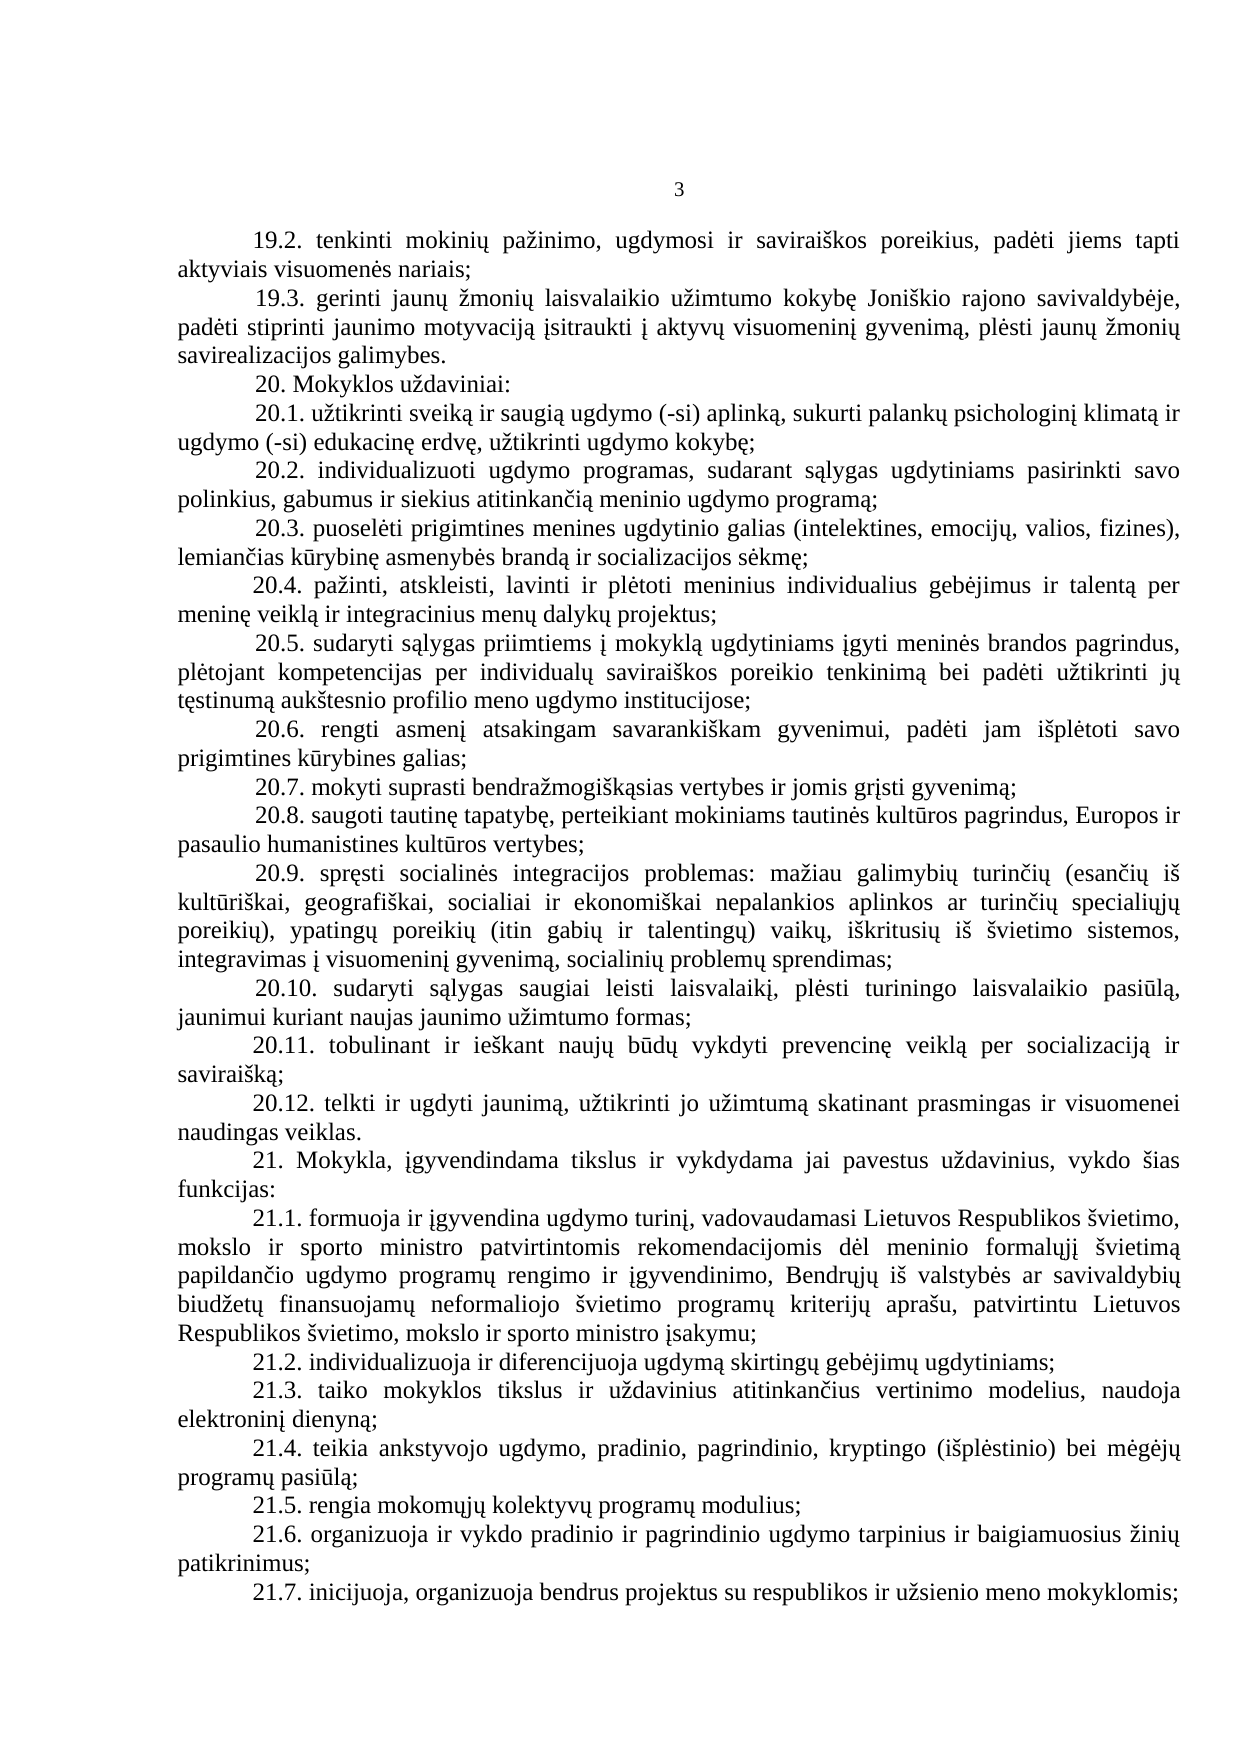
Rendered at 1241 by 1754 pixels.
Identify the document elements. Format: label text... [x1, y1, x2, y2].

text 21.7. inicijuoja, organizuoja bendrus projektus su respublikos ir užsienio meno mokyklomis; [177, 1577, 1181, 1605]
text 20.1. užtikrinti sveiką ir saugią ugdymo (-si) aplinką, sukurti palankų psichologinį klimatą ir ugdymo (-si) edukacinę erdvę, užtikrinti ugdymo kokybę; [177, 398, 1181, 455]
text 21.2. individualizuoja ir diferencijuoja ugdymą skirtingų gebėjimų ugdytiniams; [177, 1347, 1181, 1375]
text 21. Mokykla, įgyvendindama tikslus ir vykdydama jai pavestus uždavinius, vykdo šias funkcijas: [177, 1145, 1181, 1203]
text 20.4. pažinti, atskleisti, lavinti ir plėtoti meninius individualius gebėjimus ir talentą per meninę veiklą ir integracinius menų dalykų projektus; [177, 570, 1181, 628]
text 21.1. formuoja ir įgyvendina ugdymo turinį, vadovaudamasi Lietuvos Respublikos švietimo, mokslo ir sporto ministro patvirtintomis rekomendacijomis dėl meninio formalųjį švietimą papildančio ugdymo programų rengimo ir įgyvendinimo, Bendrųjų iš valstybės ar savivaldybių biudžetų finansuojamų neformaliojo švietimo programų kriterijų aprašu, patvirtintu Lietuvos Respublikos švietimo, mokslo ir sporto ministro įsakymu; [177, 1203, 1181, 1347]
text 21.4. teikia ankstyvojo ugdymo, pradinio, pagrindinio, kryptingo (išplėstinio) bei mėgėjų programų pasiūlą; [177, 1433, 1181, 1490]
text 19.3. gerinti jaunų žmonių laisvalaikio užimtumo kokybę Joniškio rajono savivaldybėje, padėti stiprinti jaunimo motyvaciją įsitraukti į aktyvų visuomeninį gyvenimą, plėsti jaunų žmonių savirealizacijos galimybes. [177, 283, 1181, 369]
text 20.3. puoselėti prigimtines menines ugdytinio galias (intelektines, emocijų, valios, fizines), lemiančias kūrybinę asmenybės brandą ir socializacijos sėkmę; [177, 513, 1181, 570]
text 20.9. spręsti socialinės integracijos problemas: mažiau galimybių turinčių (esančių iš kultūriškai, geografiškai, socialiai ir ekonomiškai nepalankios aplinkos ar turinčių specialiųjų poreikių), ypatingų poreikių (itin gabių ir talentingų) vaikų, iškritusių iš švietimo sistemos, integravimas į visuomeninį gyvenimą, socialinių problemų sprendimas; [177, 858, 1181, 973]
text 20.11. tobulinant ir ieškant naujų būdų vykdyti prevencinę veiklą per socializaciją ir saviraišką; [177, 1030, 1181, 1088]
text 21.5. rengia mokomųjų kolektyvų programų modulius; [177, 1490, 1181, 1519]
text 20.7. mokyti suprasti bendražmogiškąsias vertybes ir jomis grįsti gyvenimą; [177, 772, 1181, 800]
text 20.10. sudaryti sąlygas saugiai leisti laisvalaikį, plėsti turiningo laisvalaikio pasiūlą, jaunimui kuriant naujas jaunimo užimtumo formas; [177, 973, 1181, 1030]
text 21.6. organizuoja ir vykdo pradinio ir pagrindinio ugdymo tarpinius ir baigiamuosius žinių patikrinimus; [177, 1519, 1181, 1577]
text 19.2. tenkinti mokinių pažinimo, ugdymosi ir saviraiškos poreikius, padėti jiems tapti aktyviais visuomenės nariais; [177, 225, 1181, 283]
text 20.5. sudaryti sąlygas priimtiems į mokyklą ugdytiniams įgyti meninės brandos pagrindus, plėtojant kompetencijas per individualų saviraiškos poreikio tenkinimą bei padėti užtikrinti jų tęstinumą aukštesnio profilio meno ugdymo institucijose; [177, 628, 1181, 714]
text 20.8. saugoti tautinę tapatybę, perteikiant mokiniams tautinės kultūros pagrindus, Europos ir pasaulio humanistines kultūros vertybes; [177, 800, 1181, 858]
text 20.12. telkti ir ugdyti jaunimą, užtikrinti jo užimtumą skatinant prasmingas ir visuomenei naudingas veiklas. [177, 1088, 1181, 1145]
text 20.2. individualizuoti ugdymo programas, sudarant sąlygas ugdytiniams pasirinkti savo polinkius, gabumus ir siekius atitinkančią meninio ugdymo programą; [177, 455, 1181, 513]
text 20.6. rengti asmenį atsakingam savarankiškam gyvenimui, padėti jam išplėtoti savo prigimtines kūrybines galias; [177, 714, 1181, 772]
text 21.3. taiko mokyklos tikslus ir uždavinius atitinkančius vertinimo modelius, naudoja elektroninį dienyną; [177, 1375, 1181, 1433]
text 20. Mokyklos uždaviniai: [177, 369, 1181, 398]
